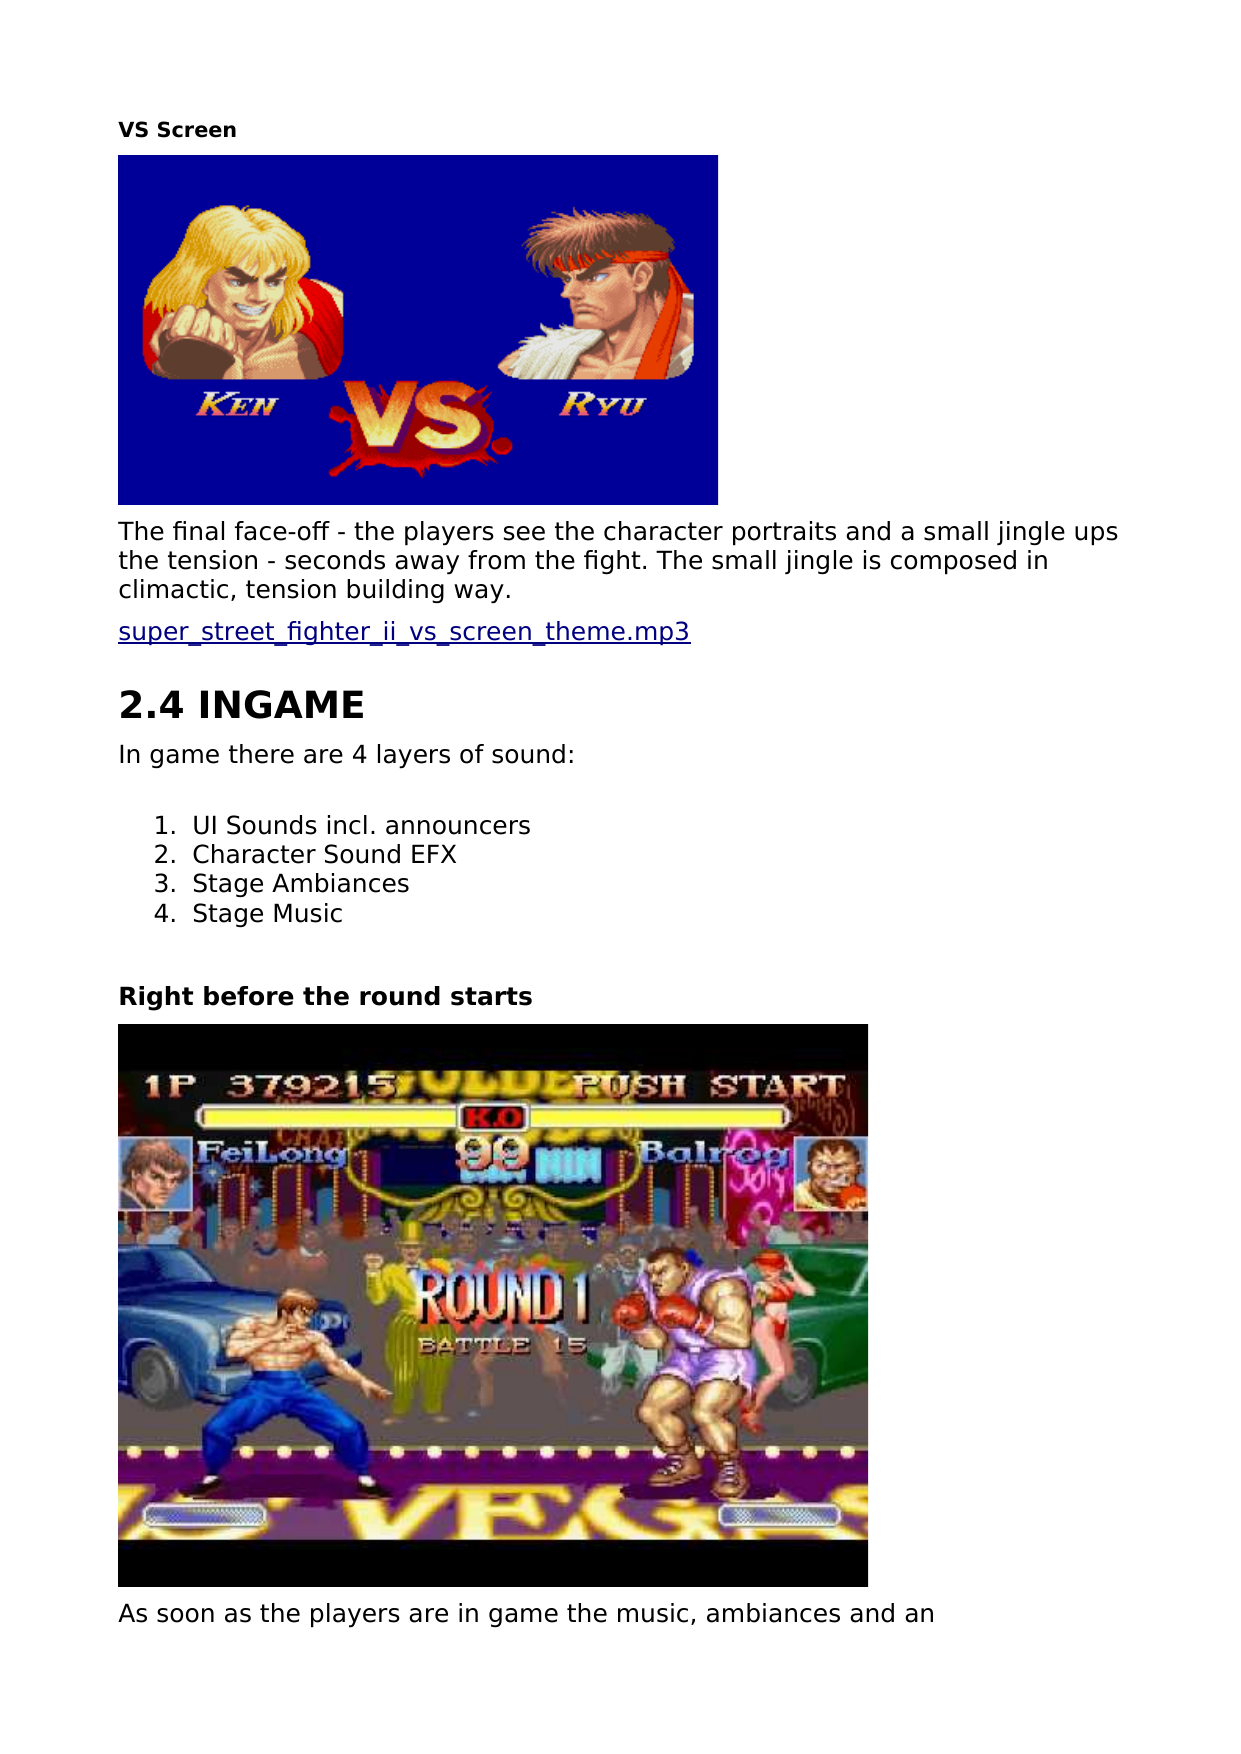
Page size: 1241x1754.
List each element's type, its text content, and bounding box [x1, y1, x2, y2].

subtitle 2.4 INGAME [118, 684, 1122, 728]
list UI Sounds incl. announcers [177, 811, 1122, 841]
list Character Sound EFX [177, 841, 1122, 870]
subtitle Right before the round starts [118, 982, 1122, 1012]
text As soon as the players are in game the music, ambiances and an [118, 1599, 1122, 1628]
picture [118, 155, 719, 505]
text The final face-off - the players see the character portraits and a small jingle ups the tension - seconds away from the fight. The small jingle is composed in climactic, tension building way. [118, 517, 1122, 605]
picture [118, 1024, 869, 1587]
text In game there are 4 layers of sound: [118, 740, 1122, 769]
list Stage Ambiances [177, 870, 1122, 899]
text super_street_fighter_ii_vs_screen_theme.mp3 [118, 617, 1122, 647]
list Stage Music [177, 899, 1122, 928]
subtitle VS Screen [118, 118, 1122, 142]
